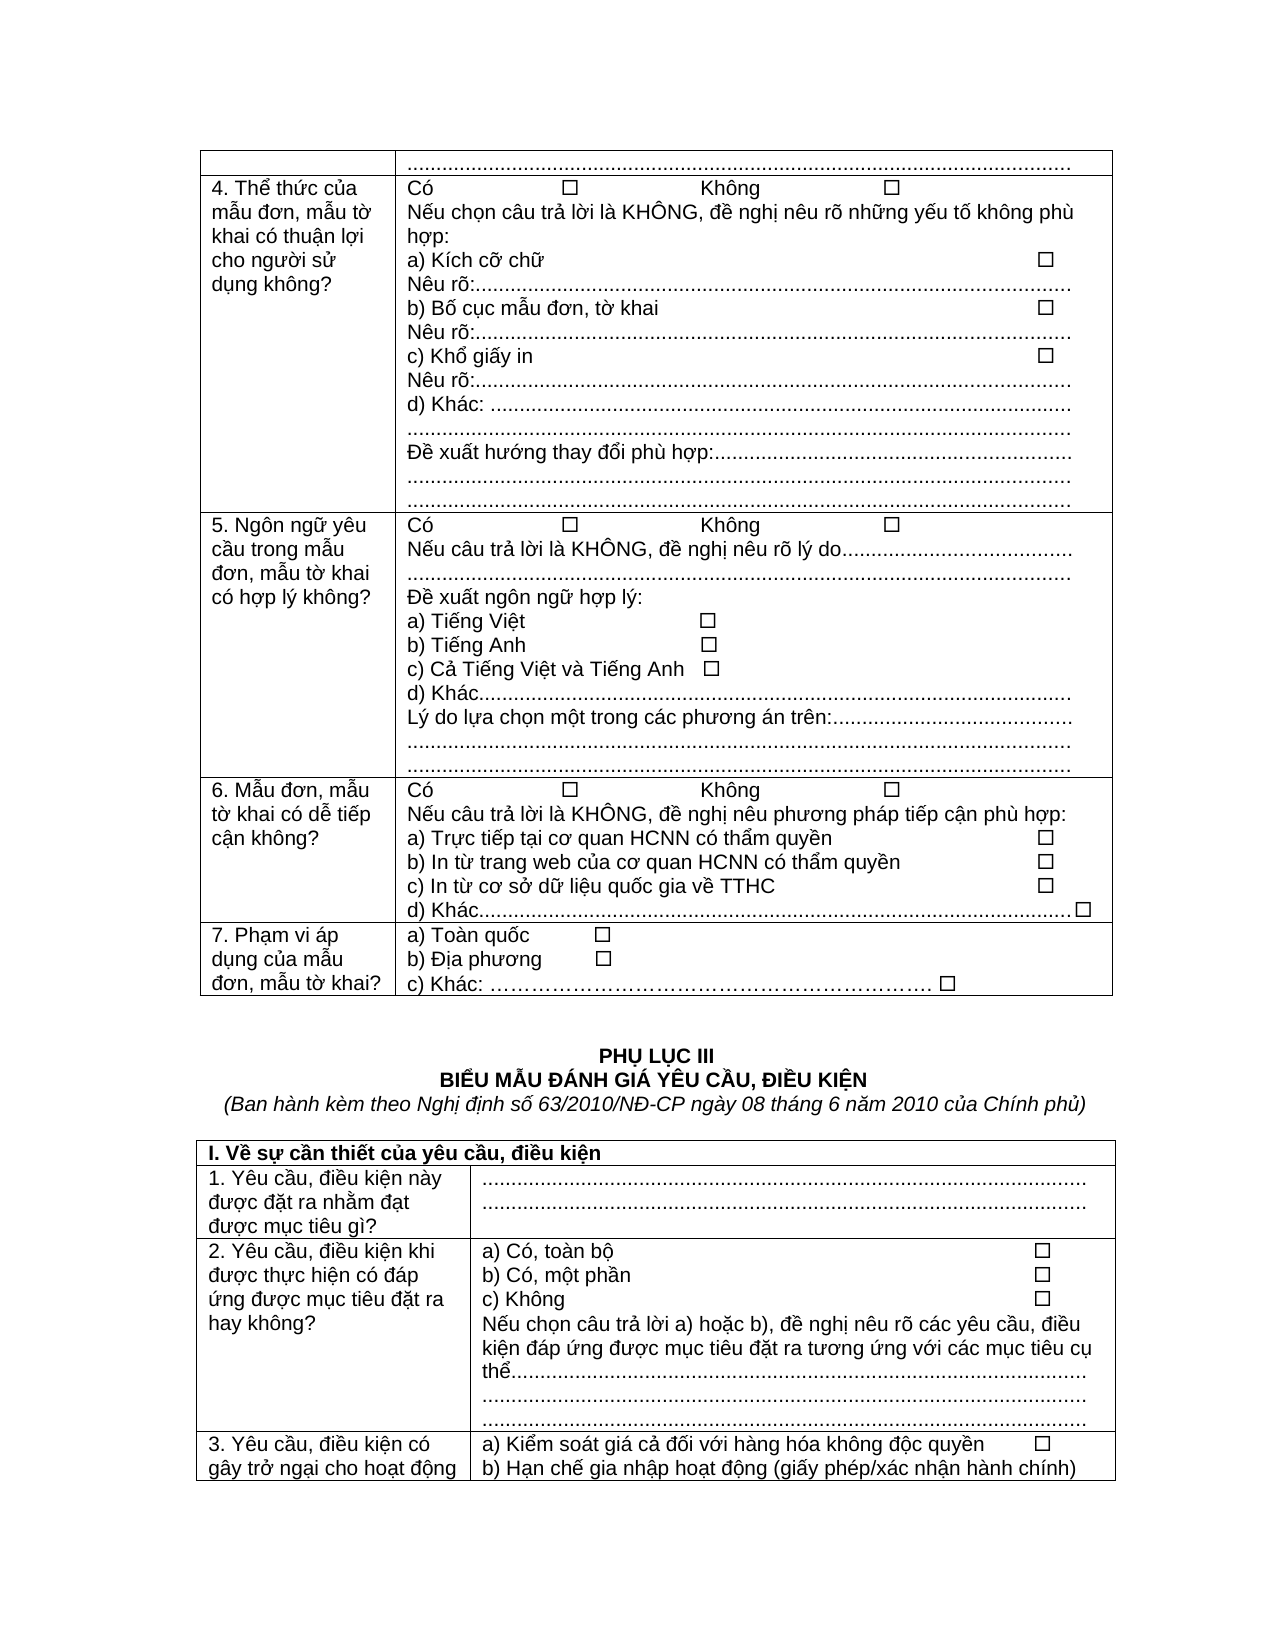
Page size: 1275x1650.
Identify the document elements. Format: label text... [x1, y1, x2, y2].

table_cell 2. Yêu cầu, điều kiện khi được thực hiện có đáp ứng được mục tiêu đặt ra hay không? [197, 1239, 470, 1431]
table_cell Có  Không  Nếu câu trả lời là KHÔNG, đề nghị nêu rõ lý do: Đề xuất hướng làm rõ: [396, 151, 1112, 175]
table_cell 6. Mẫu đơn, mẫu tờ khai có dễ tiếp cận không? [201, 778, 395, 922]
table_cell [201, 151, 395, 175]
table_cell a) Toàn quốc  b) Địa phương  c) Khác: ……………………………………………………….  [396, 923, 1112, 995]
table_cell 3. Yêu cầu, điều kiện có gây trở ngại cho hoạt động [197, 1432, 470, 1480]
table_cell 5. Ngôn ngữ yêu cầu trong mẫu đơn, mẫu tờ khai có hợp lý không? [201, 513, 395, 777]
table_cell 7. Phạm vi áp dụng của mẫu đơn, mẫu tờ khai? [201, 923, 395, 995]
table_cell a) Có, toàn bộ  b) Có, một phần  c) Không  Nếu chọn câu trả lời a) hoặc b), đề nghị nêu rõ các yêu cầu, điều kiện đáp ứng được mục tiêu đặt ra tương ứng với các mục tiêu cụ thể [471, 1239, 1115, 1431]
table_cell [471, 1166, 1115, 1238]
table_header I. Về sự cần thiết của yêu cầu, điều kiện [197, 1141, 1115, 1165]
text PHỤ LỤC III [187, 1044, 1125, 1068]
table_cell Có  Không  Nếu chọn câu trả lời là KHÔNG, đề nghị nêu rõ những yếu tố không phù hợp: a) Kích cỡ chữ  Nêu rõ: b) Bố cục mẫu đơn, tờ khai  Nêu rõ: c) Khổ giấy in  Nêu rõ: d) Khác: Đề xuất hướng thay đổi phù hợp: [396, 176, 1112, 512]
table_cell 4. Thể thức của mẫu đơn, mẫu tờ khai có thuận lợi cho người sử dụng không? [201, 176, 395, 512]
table_cell 1. Yêu cầu, điều kiện này được đặt ra nhằm đạt được mục tiêu gì? [197, 1166, 470, 1238]
text BIỂU MẪU ĐÁNH GIÁ YÊU CẦU, ĐIỀU KIỆN (Ban hành kèm theo Nghị định số 63/2010/NĐ-CP ngày 08 tháng 6 năm 2010 của Chính phủ) [187, 1068, 1125, 1116]
table_cell a) Kiểm soát giá cả đối với hàng hóa không độc quyền  b) Hạn chế gia nhập hoạt động (giấy phép/xác nhận hành chính) ngoài các lý do về an toàn, sức khỏe hoặc môi trường  c) Hạn chế thuê mướn lao động  d) Hạn chế quảng cáo thương mại  đ) Hạn chế di chuyển sản phẩm và dịch vụ bên trong Việt Nam  e) Hạn chế khác (ghi cụ thể): [471, 1432, 1115, 1480]
table_cell Có  Không  Nếu câu trả lời là KHÔNG, đề nghị nêu phương pháp tiếp cận phù hợp: a) Trực tiếp tại cơ quan HCNN có thẩm quyền  b) In từ trang web của cơ quan HCNN có thẩm quyền  c) In từ cơ sở dữ liệu quốc gia về TTHC  d) Khác  [396, 778, 1112, 922]
table_cell Có  Không  Nếu câu trả lời là KHÔNG, đề nghị nêu rõ lý do Đề xuất ngôn ngữ hợp lý: a) Tiếng Việt  b) Tiếng Anh  c) Cả Tiếng Việt và Tiếng Anh  d) Khác Lý do lựa chọn một trong các phương án trên: [396, 513, 1112, 777]
